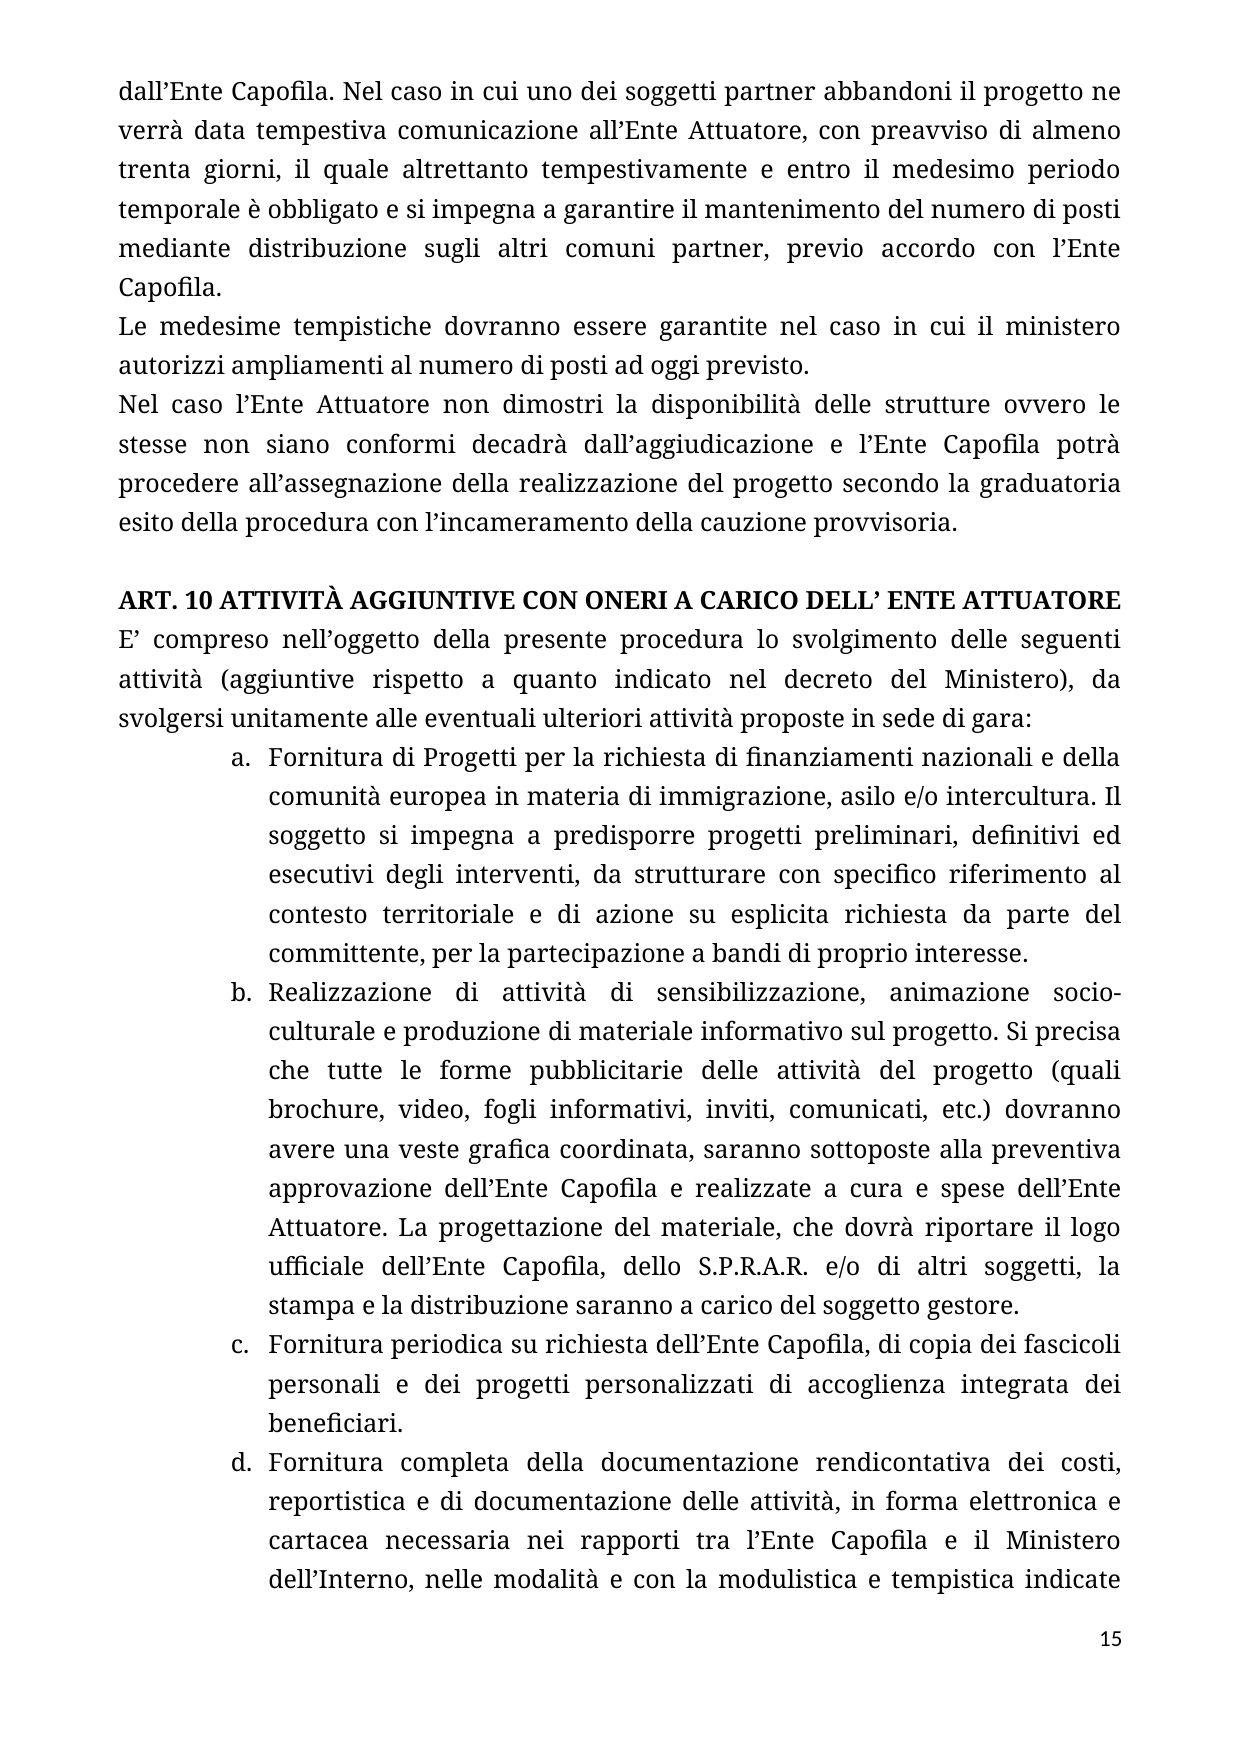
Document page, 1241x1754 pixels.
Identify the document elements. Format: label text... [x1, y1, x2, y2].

list Fornitura periodica su richiesta dell’Ente Capofila, di copia dei fascicoli personali e dei progetti personalizzati di accoglienza integrata dei beneficiari. [231, 1327, 1122, 1439]
text ART. 10 ATTIVITÀ AGGIUNTIVE CON ONERI A CARICO DELL’ ENTE ATTUATORE [118, 583, 1122, 617]
list Fornitura di Progetti per la richiesta di finanziamenti nazionali e della comunità europea in materia di immigrazione, asilo e/o intercultura. Il soggetto si impegna a predisporre progetti preliminari, definitivi ed esecutivi degli interventi, da strutturare con specifico riferimento al contesto territoriale e di azione su esplicita richiesta da parte del committente, per la partecipazione a bandi di proprio interesse. [231, 739, 1122, 969]
text Le medesime tempistiche dovranno essere garantite nel caso in cui il ministero autorizzi ampliamenti al numero di posti ad oggi previsto. [118, 309, 1122, 382]
text dall’Ente Capofila. Nel caso in cui uno dei soggetti partner abbandoni il progetto ne verrà data tempestiva comunicazione all’Ente Attuatore, con preavviso di almeno trenta giorni, il quale altrettanto tempestivamente e entro il medesimo periodo temporale è obbligato e si impegna a garantire il mantenimento del numero di posti mediante distribuzione sugli altri comuni partner, previo accordo con l’Ente Capofila. [118, 74, 1122, 304]
text Nel caso l’Ente Attuatore non dimostri la disponibilità delle strutture ovvero le stesse non siano conformi decadrà dall’aggiudicazione e l’Ente Capofila potrà procedere all’assegnazione della realizzazione del progetto secondo la graduatoria esito della procedura con l’incameramento della cauzione provvisoria. [118, 387, 1122, 539]
list Realizzazione di attività di sensibilizzazione, animazione socio-culturale e produzione di materiale informativo sul progetto. Si precisa che tutte le forme pubblicitarie delle attività del progetto (quali brochure, video, fogli informativi, inviti, comunicati, etc.) dovranno avere una veste grafica coordinata, saranno sottoposte alla preventiva approvazione dell’Ente Capofila e realizzate a cura e spese dell’Ente Attuatore. La progettazione del materiale, che dovrà riportare il logo ufficiale dell’Ente Capofila, dello S.P.R.A.R. e/o di altri soggetti, la stampa e la distribuzione saranno a carico del soggetto gestore. [231, 974, 1122, 1322]
list Fornitura completa della documentazione rendicontativa dei costi, reportistica e di documentazione delle attività, in forma elettronica e cartacea necessaria nei rapporti tra l’Ente Capofila e il Ministero dell’Interno, nelle modalità e con la modulistica e tempistica indicate [231, 1444, 1122, 1596]
text E’ compreso nell’oggetto della presente procedura lo svolgimento delle seguenti attività (aggiuntive rispetto a quanto indicato nel decreto del Ministero), da svolgersi unitamente alle eventuali ulteriori attività proposte in sede di gara: [118, 622, 1122, 734]
